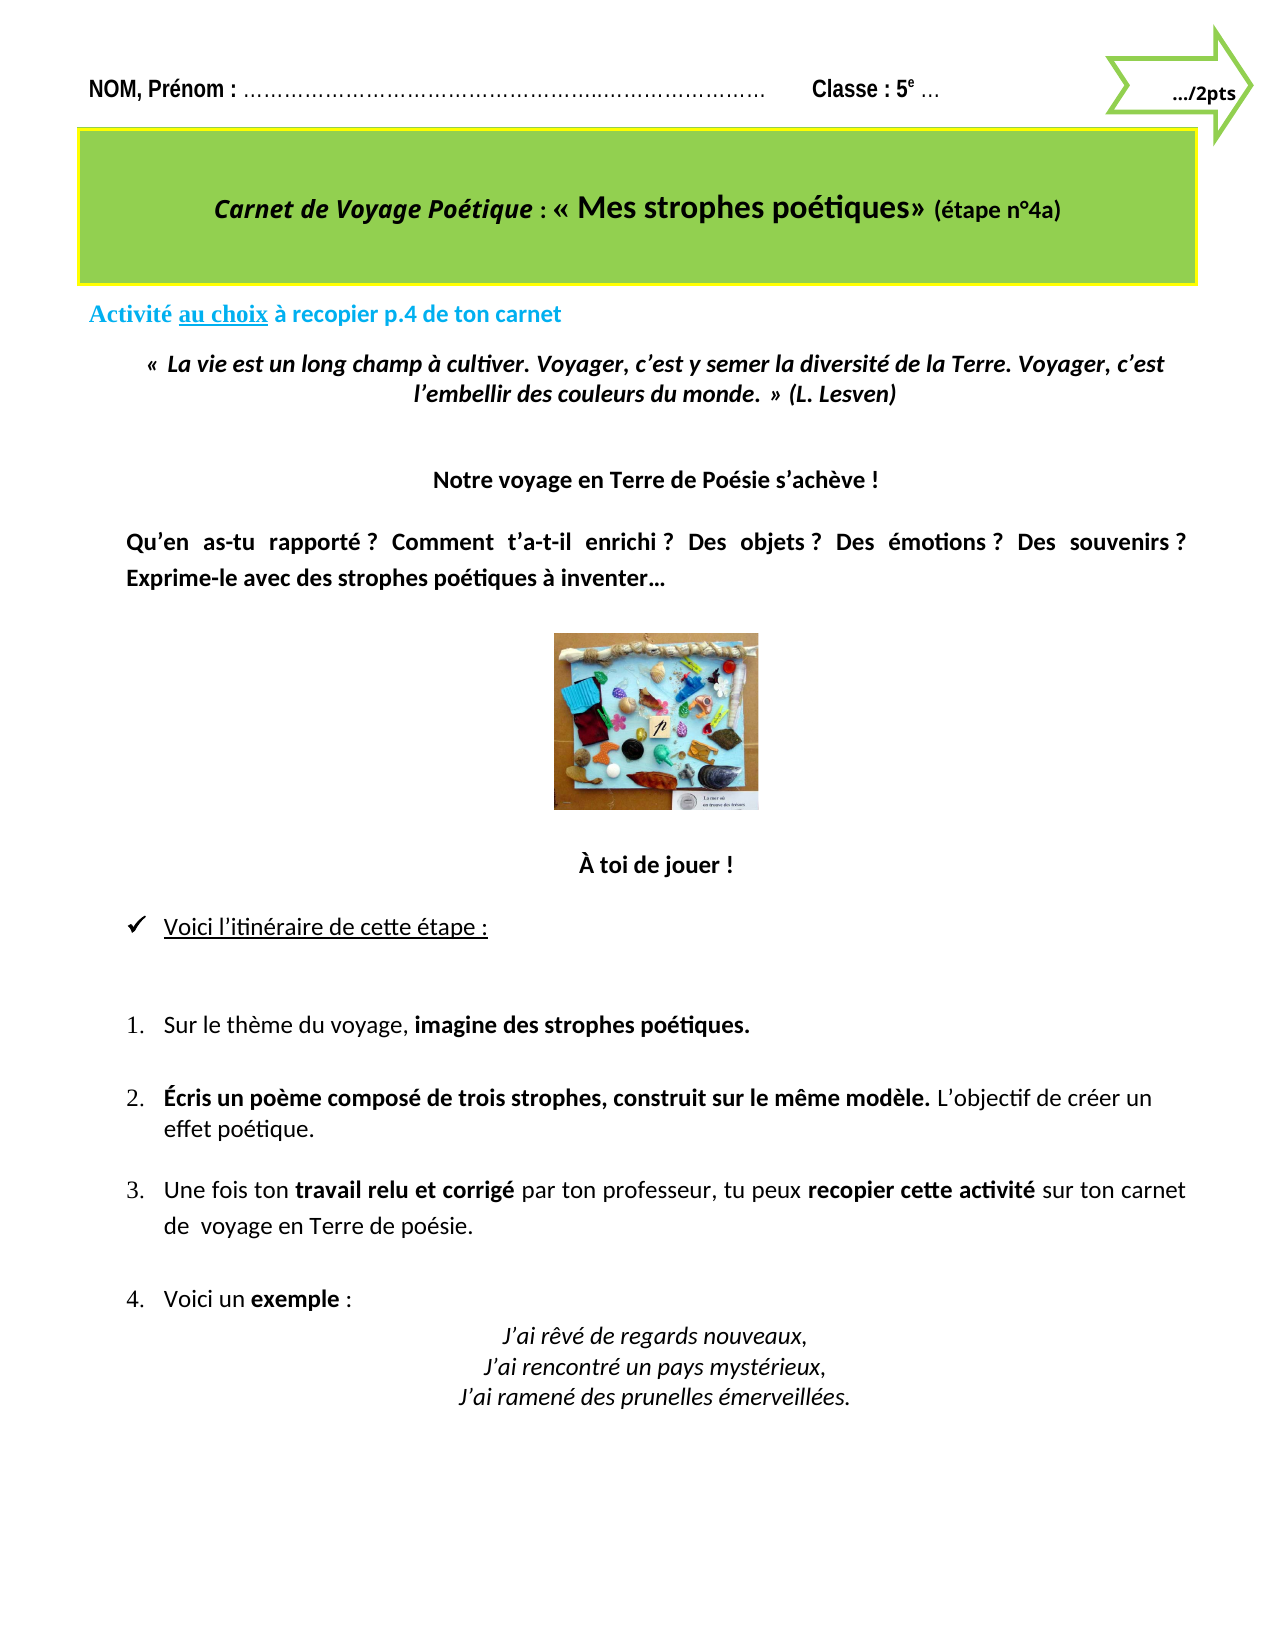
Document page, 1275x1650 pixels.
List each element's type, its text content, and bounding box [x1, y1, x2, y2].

list Voici l’itinéraire de cette étape : [126, 911, 1186, 942]
list Une fois ton travail relu et corrigé par ton professeur, tu peux recopier cette activité sur ton carnet de voyage en Terre de poésie. [126, 1174, 1186, 1241]
list Voici un exemple : [126, 1283, 1186, 1314]
picture [554, 633, 759, 810]
text NOM, Prénom : ……………………………………………..…………………… Classe : 5e … [89, 74, 1123, 102]
text J’ai rencontré un pays mystérieux, [126, 1351, 1186, 1381]
text « La vie est un long champ à cultiver. Voyager, c’est y semer la diversité de la Terre. Voyager, c’est l’embellir des couleurs du monde. » (L. Lesven) [126, 348, 1186, 409]
text J’ai rêvé de regards nouveaux, [126, 1320, 1186, 1351]
list Sur le thème du voyage, imagine des strophes poétiques. [126, 1009, 1186, 1040]
text J’ai ramené des prunelles émerveillées. [126, 1381, 1186, 1412]
text Notre voyage en Terre de Poésie s’achève ! [126, 464, 1186, 495]
text À toi de jouer ! [126, 849, 1186, 880]
text Qu’en as-tu rapporté ? Comment t’a-t-il enrichi ? Des objets ? Des émotions ? Des souvenirs ? Exprime-le avec des strophes poétiques à inventer… [126, 526, 1186, 593]
list Écris un poème composé de trois strophes, construit sur le même modèle. L’objectif de créer un effet poétique. [126, 1082, 1186, 1143]
text Carnet de Voyage Poétique : « Mes strophes poétiques» (étape n°4a) [80, 181, 1195, 227]
text Activité au choix à recopier p.4 de ton carnet [89, 299, 1186, 329]
